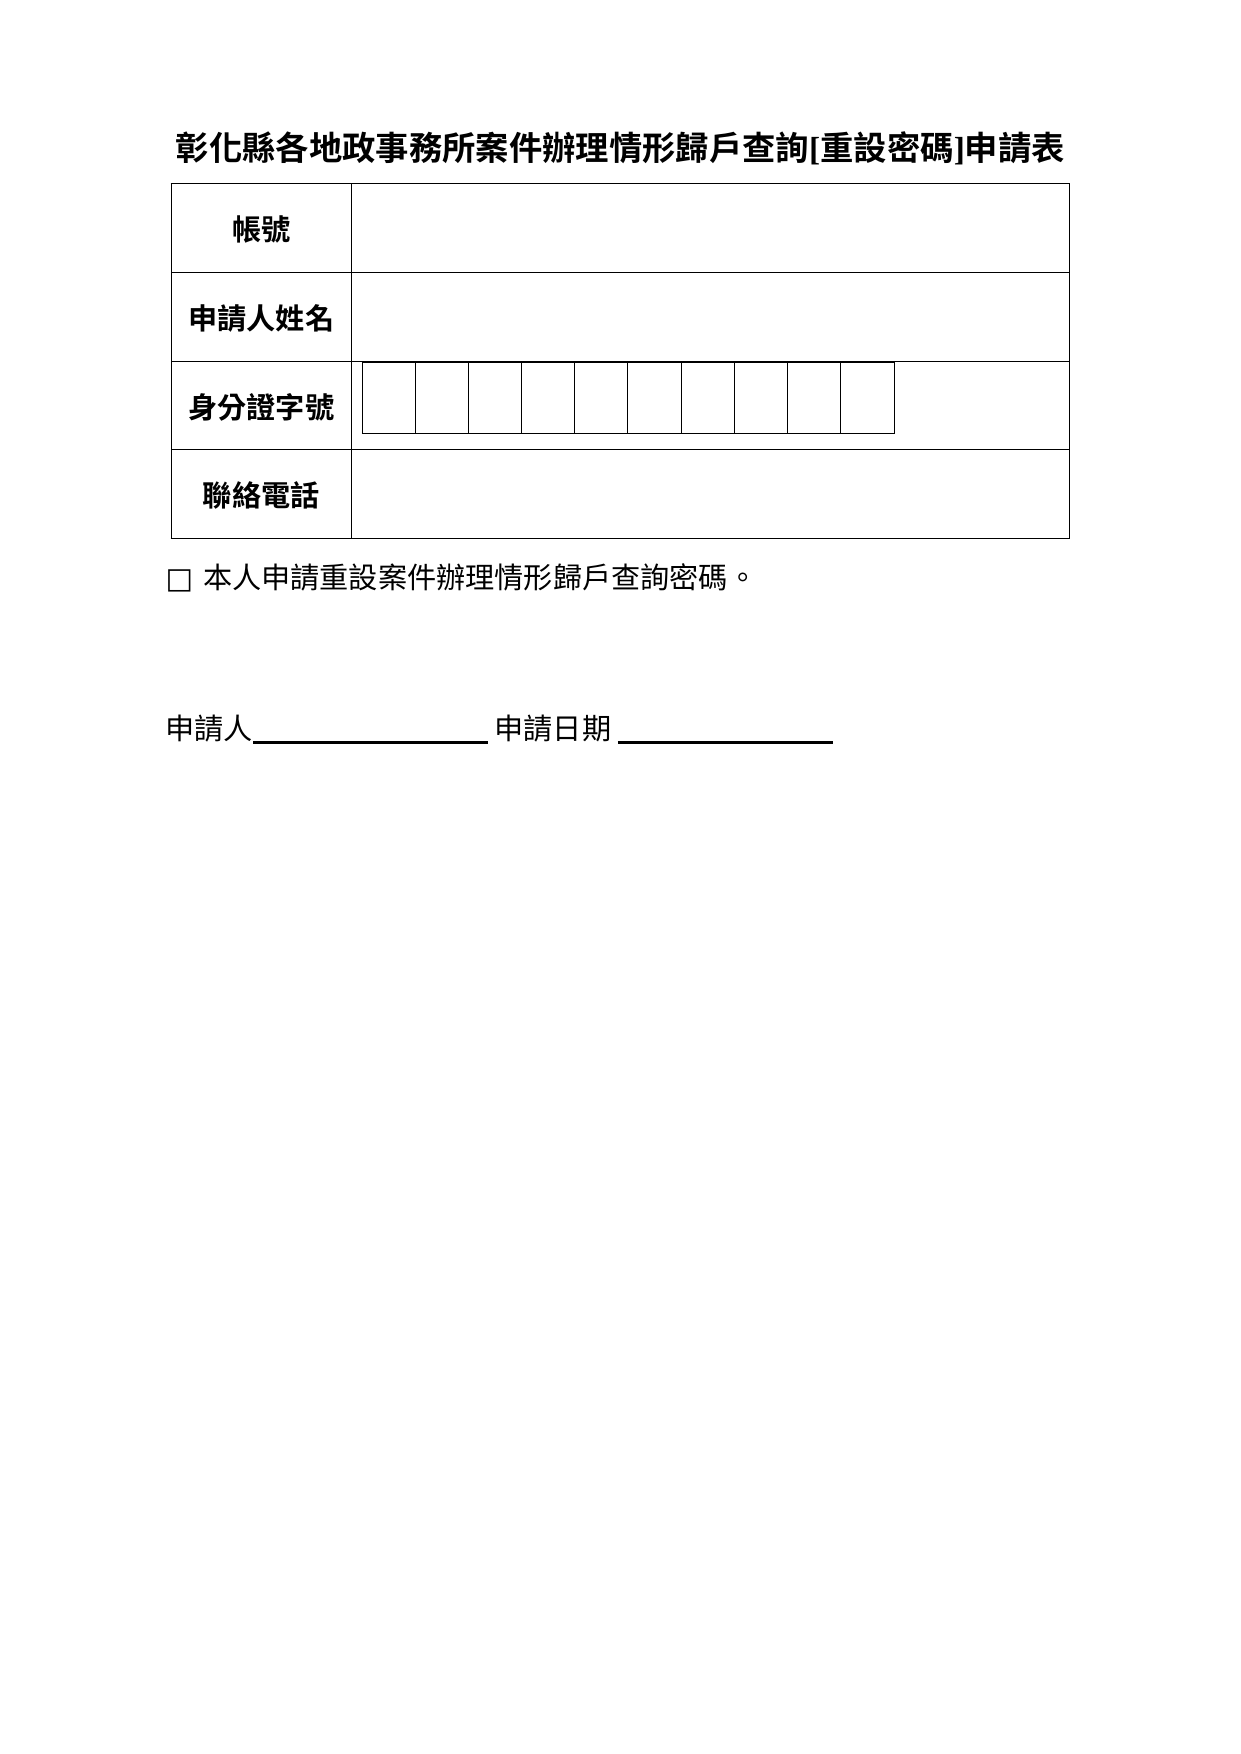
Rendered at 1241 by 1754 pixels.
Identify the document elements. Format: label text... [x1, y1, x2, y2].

table_header 帳號 [172, 184, 351, 272]
list 本人申請重設案件辦理情形歸戶查詢密碼。 [165, 539, 1075, 614]
table_header [735, 363, 787, 432]
table_header [575, 363, 627, 432]
table_header [682, 363, 734, 432]
table_header [363, 363, 415, 432]
table_cell [352, 362, 1069, 449]
table_cell [352, 450, 1069, 538]
text 申請人 申請日期 [165, 689, 1075, 764]
table_cell 申請人姓名 [172, 273, 351, 361]
table_header [628, 363, 681, 432]
table_cell 聯絡電話 [172, 450, 351, 538]
table_header [522, 363, 574, 432]
text 彰化縣各地政事務所案件辦理情形歸戶查詢[重設密碼]申請表 [165, 108, 1075, 183]
table_cell [352, 273, 1069, 361]
table_header [416, 363, 468, 432]
table_header [469, 363, 521, 432]
table_header [788, 363, 840, 432]
table_header [841, 363, 894, 432]
table_header [352, 184, 1069, 272]
table_cell 身分證字號 [172, 362, 351, 449]
